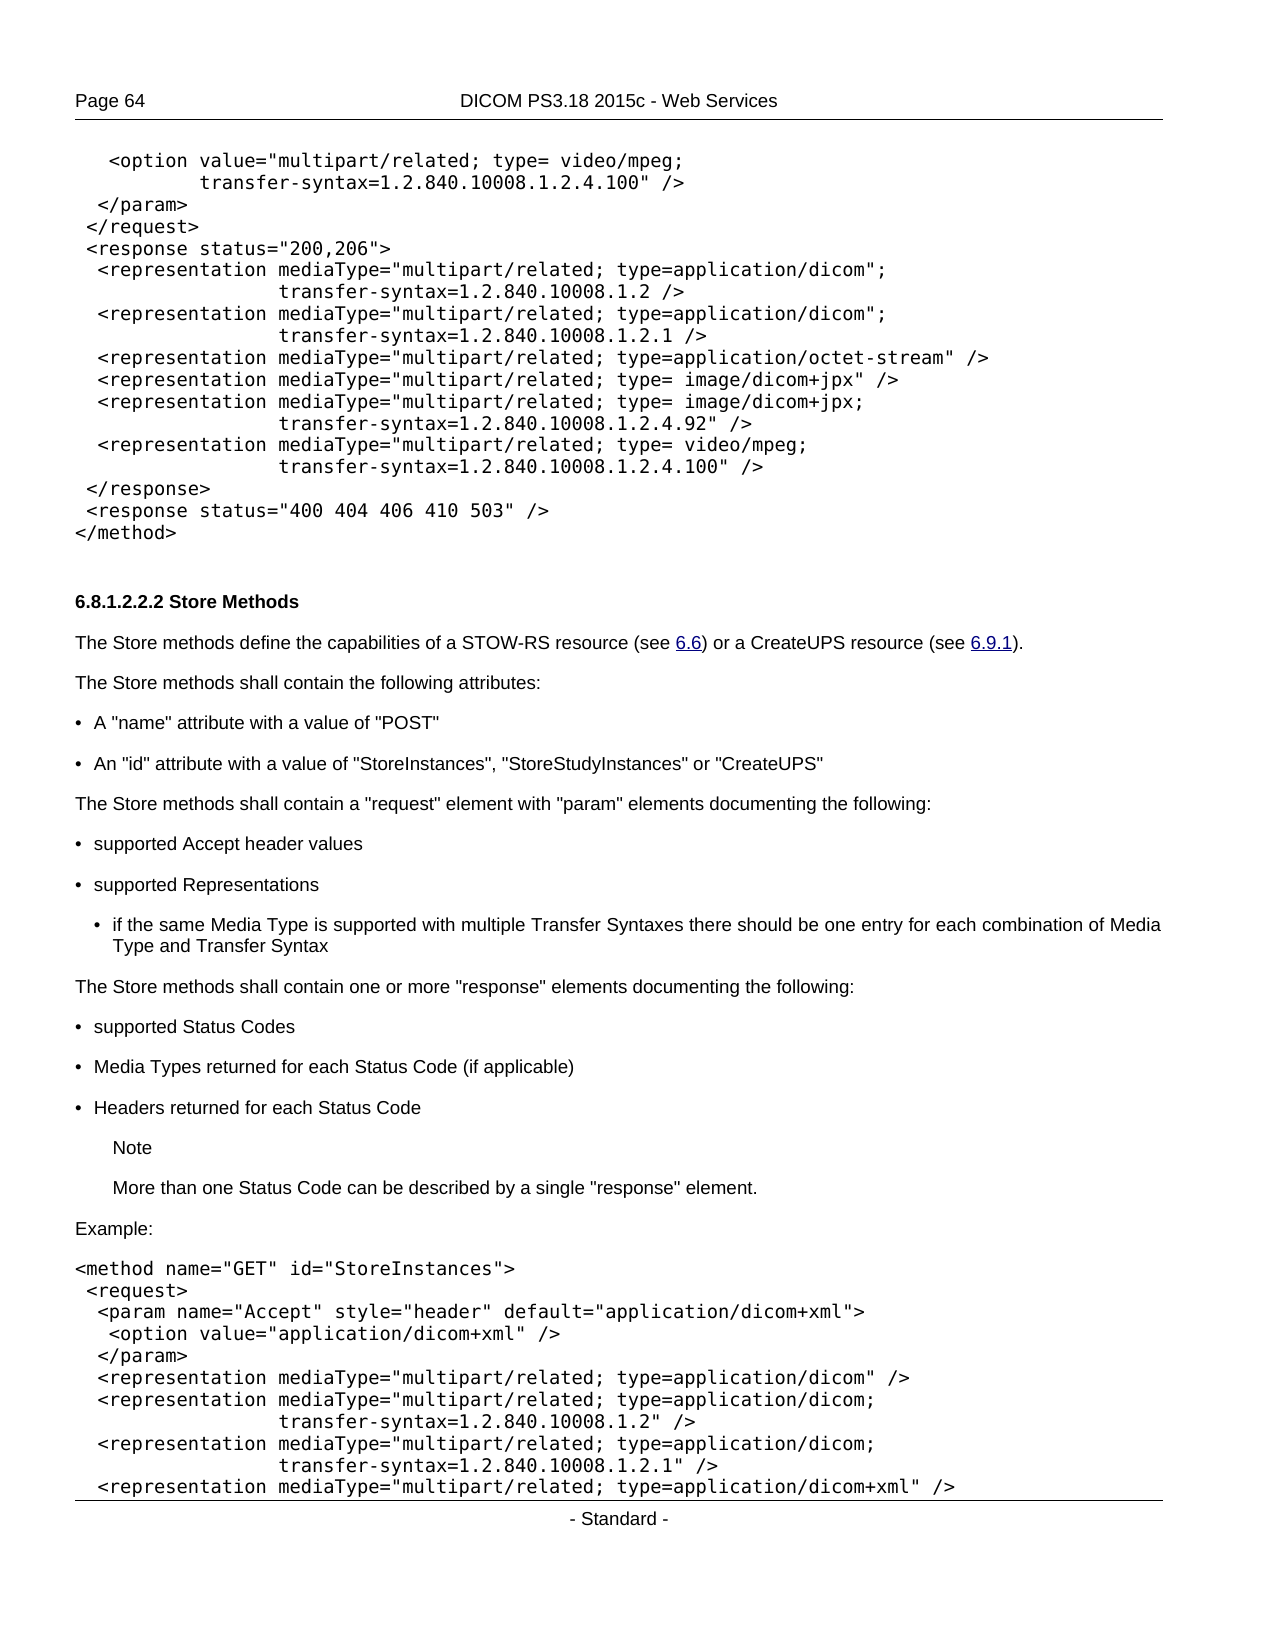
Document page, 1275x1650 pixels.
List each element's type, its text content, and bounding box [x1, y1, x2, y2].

text The Store methods shall contain a "request" element with "param" elements documenting the following: [75, 793, 1162, 814]
list supported Representations [75, 873, 1162, 895]
list supported Accept header values [75, 833, 1162, 855]
text 6.8.1.2.2.2 Store Methods [75, 591, 1162, 613]
text More than one Status Code can be described by a single "response" element. [112, 1177, 1125, 1199]
list A "name" attribute with a value of "POST" [75, 712, 1162, 734]
text <option value="multipart/related; type= video/mpeg; transfer-syntax=1.2.840.10008.1.2.4.100" /> </param> </request> <response status="200,206"> <representation mediaType="multipart/related; type=application/dicom"; transfer-syntax=1.2.840.10008.1.2 /> <representation mediaType="multipart/related; type=application/dicom"; transfer-syntax=1.2.840.10008.1.2.1 /> <representation mediaType="multipart/related; type=application/octet-stream" /> <representation mediaType="multipart/related; type= image/dicom+jpx" /> <representation mediaType="multipart/related; type= image/dicom+jpx; transfer-syntax=1.2.840.10008.1.2.4.92" /> <representation mediaType="multipart/related; type= video/mpeg; transfer-syntax=1.2.840.10008.1.2.4.100" /> </response> <response status="400 404 406 410 503" /> </method> [75, 150, 1162, 572]
list An "id" attribute with a value of "StoreInstances", "StoreStudyInstances" or "CreateUPS" [75, 752, 1162, 774]
text <method name="GET" id="StoreInstances"> <request> <param name="Accept" style="header" default="application/dicom+xml"> <option value="application/dicom+xml" /> </param> <representation mediaType="multipart/related; type=application/dicom" /> <representation mediaType="multipart/related; type=application/dicom; transfer-syntax=1.2.840.10008.1.2" /> <representation mediaType="multipart/related; type=application/dicom; transfer-syntax=1.2.840.10008.1.2.1" /> <representation mediaType="multipart/related; type=application/dicom+xml" /> [75, 1258, 1162, 1498]
text The Store methods shall contain one or more "response" elements documenting the following: [75, 976, 1162, 997]
text Example: [75, 1217, 1162, 1239]
list if the same Media Type is supported with multiple Transfer Syntaxes there should be one entry for each combination of Media Type and Transfer Syntax [94, 914, 1162, 957]
text Note [112, 1137, 1125, 1158]
list Headers returned for each Status Code [75, 1097, 1162, 1118]
list supported Status Codes [75, 1016, 1162, 1037]
text The Store methods shall contain the following attributes: [75, 672, 1162, 693]
list Media Types returned for each Status Code (if applicable) [75, 1056, 1162, 1078]
text The Store methods define the capabilities of a STOW-RS resource (see 6.6) or a CreateUPS resource (see 6.9.1). [75, 632, 1162, 653]
